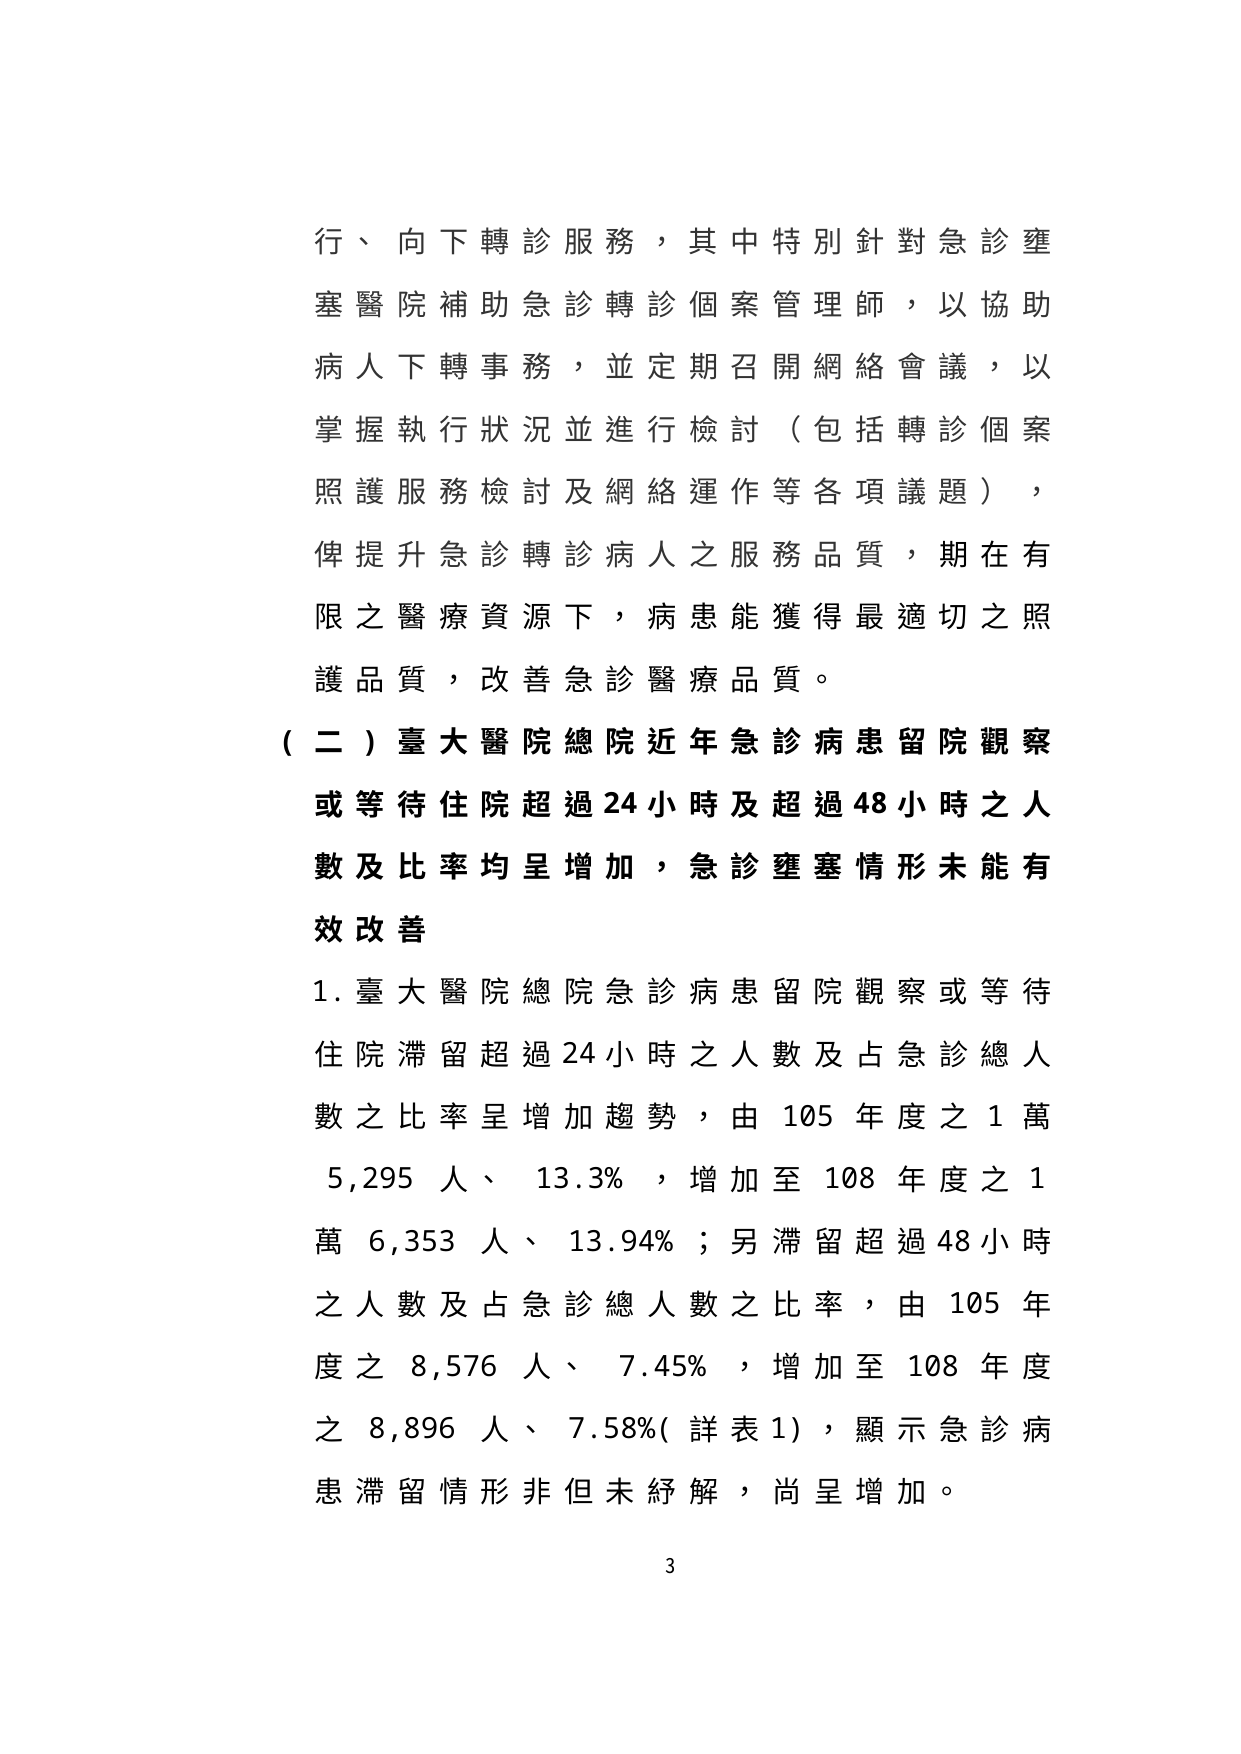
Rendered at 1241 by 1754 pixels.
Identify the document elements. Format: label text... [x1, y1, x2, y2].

text 健保署為舒緩急診壅塞情況，強化醫學中心救治急重症功能，於101年度提出全民健康保險急診品質提升方案，以確保重大疾病照護品質、落實轉診制度及提升急診病人處置效率為三大目標，而對於效率品質顯有改善醫院給予獎勵，期能提升急重症照護品質，縮短病人留置急診室時間。嗣則推動「提升急診暨轉診品質計畫」，完善緊急醫療照護網絡，以病人生活圈、就醫流向與醫院緊急醫療能力等級，將全國193家急救責任醫院規劃為14個急診轉診網絡，每個網絡以重度級急救責任醫院為基地醫院，整合其網絡內中度級、一般級急救責任醫院，提供急診病人向上、平行、向下轉診服務，其中特別針對急診壅塞醫院補助急診轉診個案管理師，以協助病人下轉事務，並定期召開網絡會議，以掌握執行狀況並進行檢討（包括轉診個案照護服務檢討及網絡運作等各項議題），俾提升急診轉診病人之服務品質，期在有限之醫療資源下，病患能獲得最適切之照護品質，改善急診醫療品質。 [271, 198, 1058, 698]
text (二)臺大醫院總院近年急診病患留院觀察或等待住院超過24小時及超過48小時之人數及比率均呈增加，急診壅塞情形未能有效改善 [242, 698, 1058, 948]
text 1.臺大醫院總院急診病患留院觀察或等待住院滯留超過24小時之人數及占急診總人數之比率呈增加趨勢，由105年度之1萬5,295人、13.3%，增加至108年度之1萬6,353人、13.94%；另滯留超過48小時之人數及占急診總人數之比率，由105年度之8,576人、7.45%，增加至108年度之8,896人、7.58%(詳表1)，顯示急診病患滯留情形非但未紓解，尚呈增加。 [271, 948, 1058, 1511]
